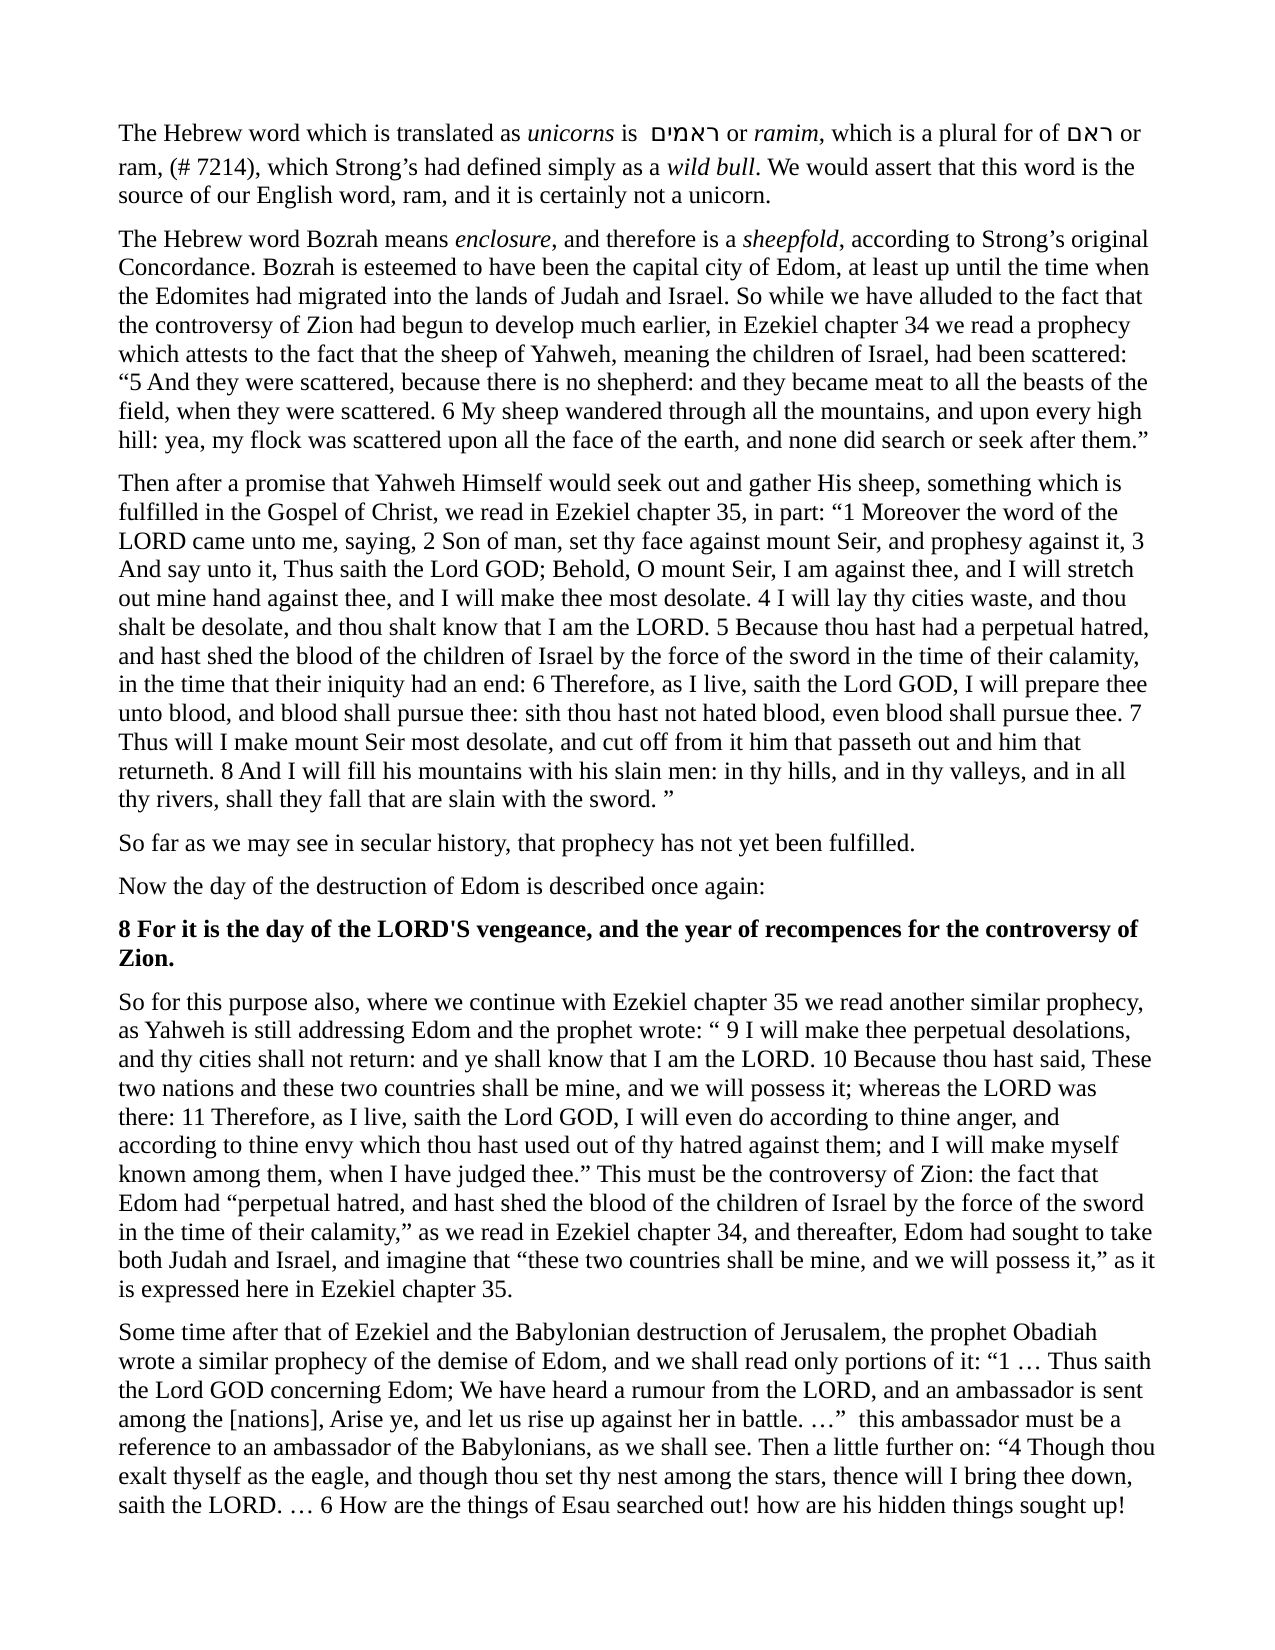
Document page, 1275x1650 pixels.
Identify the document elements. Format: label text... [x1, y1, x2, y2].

text Then after a promise that Yahweh Himself would seek out and gather His sheep, something which is fulfilled in the Gospel of Christ, we read in Ezekiel chapter 35, in part: “1 Moreover the word of the LORD came unto me, saying, 2 Son of man, set thy face against mount Seir, and prophesy against it, 3 And say unto it, Thus saith the Lord GOD; Behold, O mount Seir, I am against thee, and I will stretch out mine hand against thee, and I will make thee most desolate. 4 I will lay thy cities waste, and thou shalt be desolate, and thou shalt know that I am the LORD. 5 Because thou hast had a perpetual hatred, and hast shed the blood of the children of Israel by the force of the sword in the time of their calamity, in the time that their iniquity had an end: 6 Therefore, as I live, saith the Lord GOD, I will prepare thee unto blood, and blood shall pursue thee: sith thou hast not hated blood, even blood shall pursue thee. 7 Thus will I make mount Seir most desolate, and cut off from it him that passeth out and him that returneth. 8 And I will fill his mountains with his slain men: in thy hills, and in thy valleys, and in all thy rivers, shall they fall that are slain with the sword. ” [118, 468, 1157, 813]
text The Hebrew word Bozrah means enclosure, and therefore is a sheepfold, according to Strong’s original Concordance. Bozrah is esteemed to have been the capital city of Edom, at least up until the time when the Edomites had migrated into the lands of Judah and Israel. So while we have alluded to the fact that the controversy of Zion had begun to develop much earlier, in Ezekiel chapter 34 we read a prophecy which attests to the fact that the sheep of Yahweh, meaning the children of Israel, had been scattered: “5 And they were scattered, because there is no shepherd: and they became meat to all the beasts of the field, when they were scattered. 6 My sheep wandered through all the mountains, and upon every high hill: yea, my flock was scattered upon all the face of the earth, and none did search or seek after them.” [118, 224, 1157, 454]
text Some time after that of Ezekiel and the Babylonian destruction of Jerusalem, the prophet Obadiah wrote a similar prophecy of the demise of Edom, and we shall read only portions of it: “1 … Thus saith the Lord GOD concerning Edom; We have heard a rumour from the LORD, and an ambassador is sent among the [nations], Arise ye, and let us rise up against her in battle. …” this ambassador must be a reference to an ambassador of the Babylonians, as we shall see. Then a little further on: “4 Though thou exalt thyself as the eagle, and though thou set thy nest among the stars, thence will I bring thee down, saith the LORD. … 6 How are the things of Esau searched out! how are his hidden things sought up! [118, 1317, 1157, 1519]
text So far as we may see in secular history, that prophecy has not yet been fulfilled. [118, 828, 1157, 857]
text Now the day of the destruction of Edom is described once again: [118, 871, 1157, 900]
text So for this purpose also, where we continue with Ezekiel chapter 35 we read another similar prophecy, as Yahweh is still addressing Edom and the prophet wrote: “ 9 I will make thee perpetual desolations, and thy cities shall not return: and ye shall know that I am the LORD. 10 Because thou hast said, These two nations and these two countries shall be mine, and we will possess it; whereas the LORD was there: 11 Therefore, as I live, saith the Lord GOD, I will even do according to thine anger, and according to thine envy which thou hast used out of thy hatred against them; and I will make myself known among them, when I have judged thee.” This must be the controversy of Zion: the fact that Edom had “perpetual hatred, and hast shed the blood of the children of Israel by the force of the sword in the time of their calamity,” as we read in Ezekiel chapter 34, and thereafter, Edom had sought to take both Judah and Israel, and imagine that “these two countries shall be mine, and we will possess it,” as it is expressed here in Ezekiel chapter 35. [118, 987, 1157, 1303]
text The Hebrew word which is translated as unicorns is ראמים or ramim, which is a plural for of ראם or ram, (# 7214), which Strong’s had defined simply as a wild bull. We would assert that this word is the source of our English word, ram, and it is certainly not a unicorn. [118, 118, 1157, 209]
text 8 For it is the day of the LORD'S vengeance, and the year of recompences for the controversy of Zion. [118, 914, 1157, 972]
